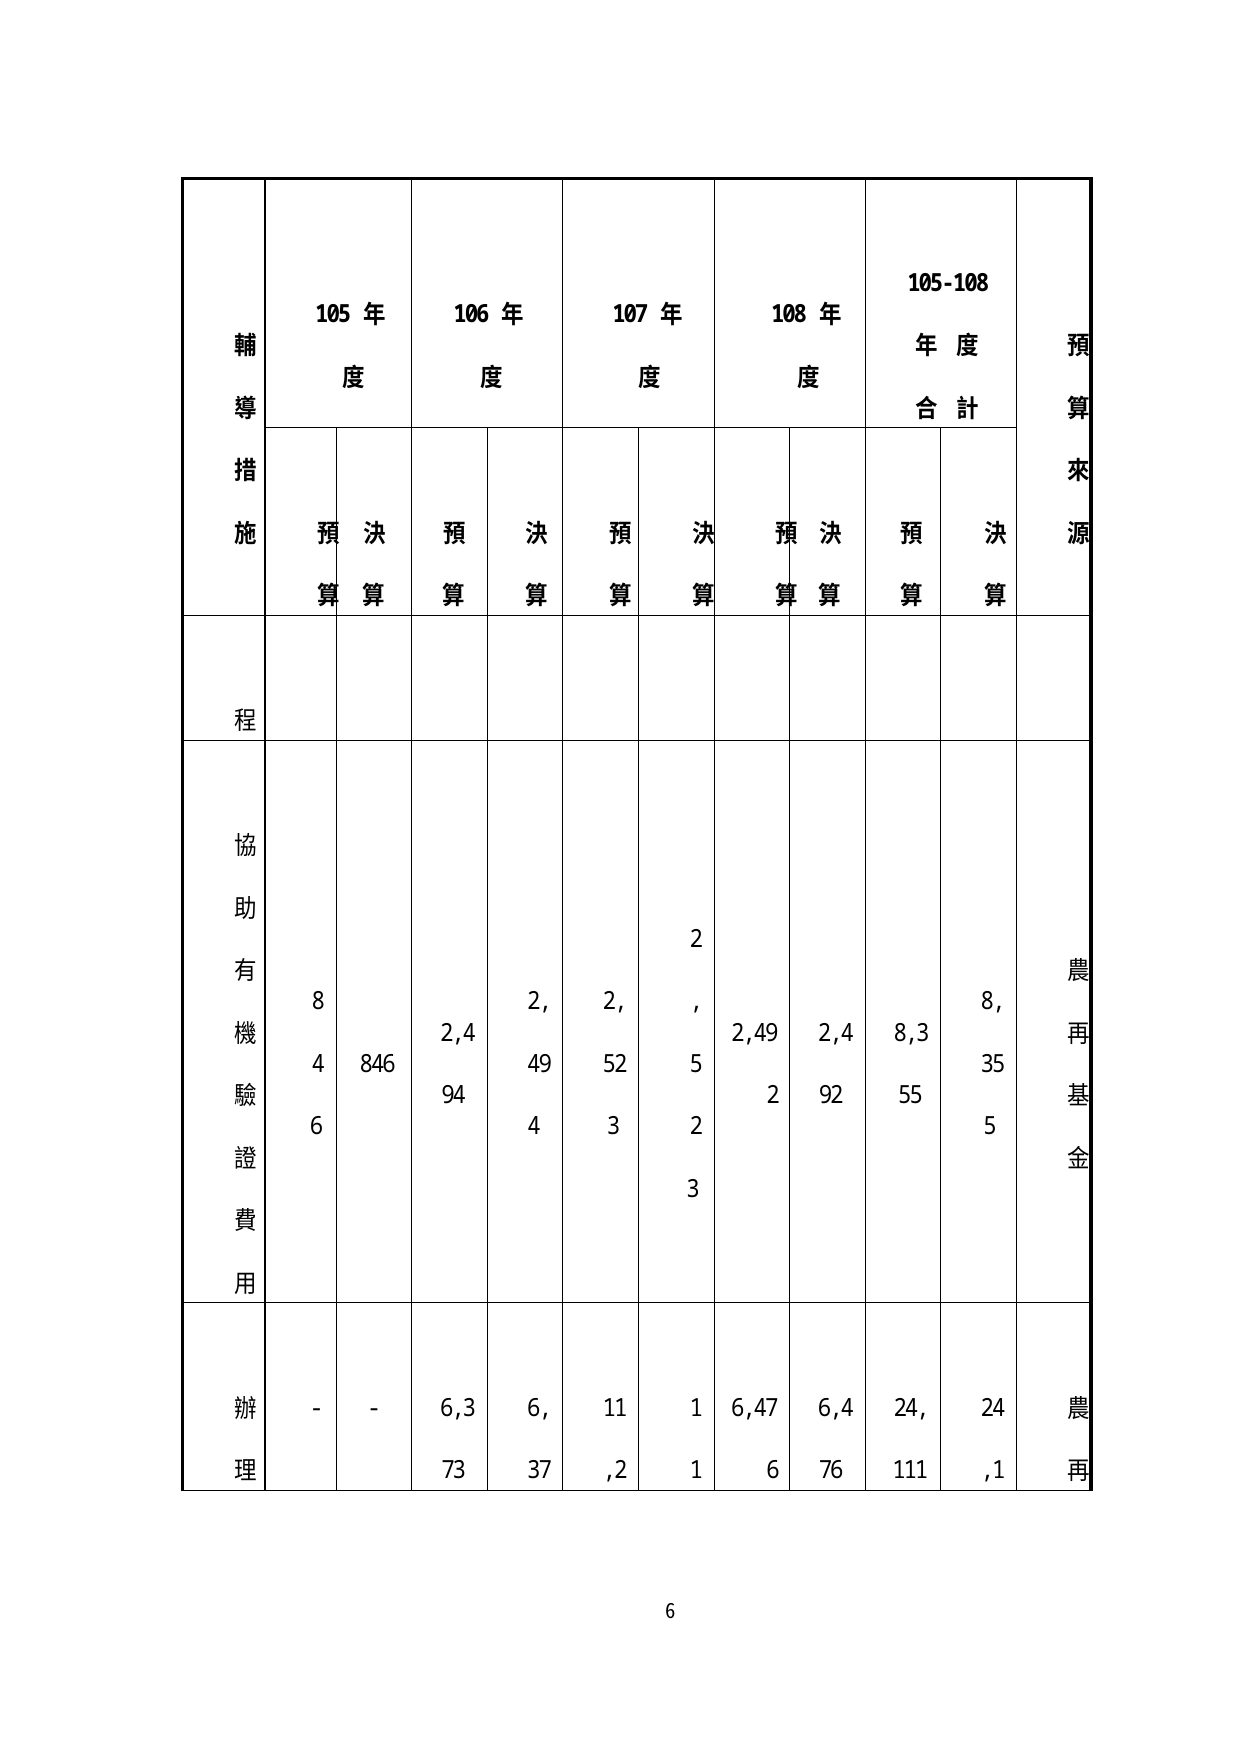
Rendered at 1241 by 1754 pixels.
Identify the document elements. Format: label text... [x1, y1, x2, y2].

table_cell 決算 [337, 428, 411, 615]
table_cell 程 [184, 616, 264, 740]
table_cell [488, 616, 562, 740]
table_cell 辦理 [184, 1303, 264, 1490]
table_cell 6,37 [488, 1303, 562, 1490]
table_cell 6,373 [412, 1303, 487, 1490]
table_header 105-108年度 合計 [866, 180, 1016, 427]
table_cell 預算 [266, 428, 336, 615]
table_cell - [266, 1303, 336, 1490]
table_cell [866, 616, 940, 740]
table_cell 846 [266, 741, 336, 1302]
table_cell 決算 [488, 428, 562, 615]
table_cell 24,111 [866, 1303, 940, 1490]
table_cell 農再 [1017, 1303, 1089, 1490]
table_cell 2,492 [715, 741, 789, 1302]
table_cell [790, 616, 865, 740]
table_cell 6,476 [790, 1303, 865, 1490]
table_cell 11 [639, 1303, 714, 1490]
table_cell 2,523 [639, 741, 714, 1302]
table_cell 預算 [412, 428, 487, 615]
table_cell 846 [337, 741, 411, 1302]
table_header 107年度 [563, 180, 714, 427]
table_cell 2,523 [563, 741, 638, 1302]
table_header 105年度 [266, 180, 411, 427]
table_cell [941, 616, 1016, 740]
table_cell 預算 [563, 428, 638, 615]
table_header 預算來源 [1017, 180, 1089, 615]
table_cell 11,2 [563, 1303, 638, 1490]
table_cell 協助有機驗證費用 [184, 741, 264, 1302]
table_cell 8,355 [866, 741, 940, 1302]
table_cell 6,476 [715, 1303, 789, 1490]
table_cell 2,492 [790, 741, 865, 1302]
table_cell 24,1 [941, 1303, 1016, 1490]
table_cell 預算 [715, 428, 789, 615]
table_cell [715, 616, 789, 740]
table_header 輔導措施 [184, 180, 264, 615]
table_cell 2,494 [488, 741, 562, 1302]
table_cell 決算 [941, 428, 1016, 615]
table_cell 8,355 [941, 741, 1016, 1302]
table_header 106年度 [412, 180, 562, 427]
table_cell 決算 [639, 428, 714, 615]
table_cell [337, 616, 411, 740]
table_cell 決算 [790, 428, 865, 615]
table_cell [639, 616, 714, 740]
table_cell 2,494 [412, 741, 487, 1302]
table_cell [412, 616, 487, 740]
table_cell - [337, 1303, 411, 1490]
table_cell 農再基金 [1017, 741, 1089, 1302]
table_cell [1017, 616, 1089, 740]
table_cell [563, 616, 638, 740]
table_cell 預算 [866, 428, 940, 615]
table_cell [266, 616, 336, 740]
table_header 108年度 [715, 180, 865, 427]
